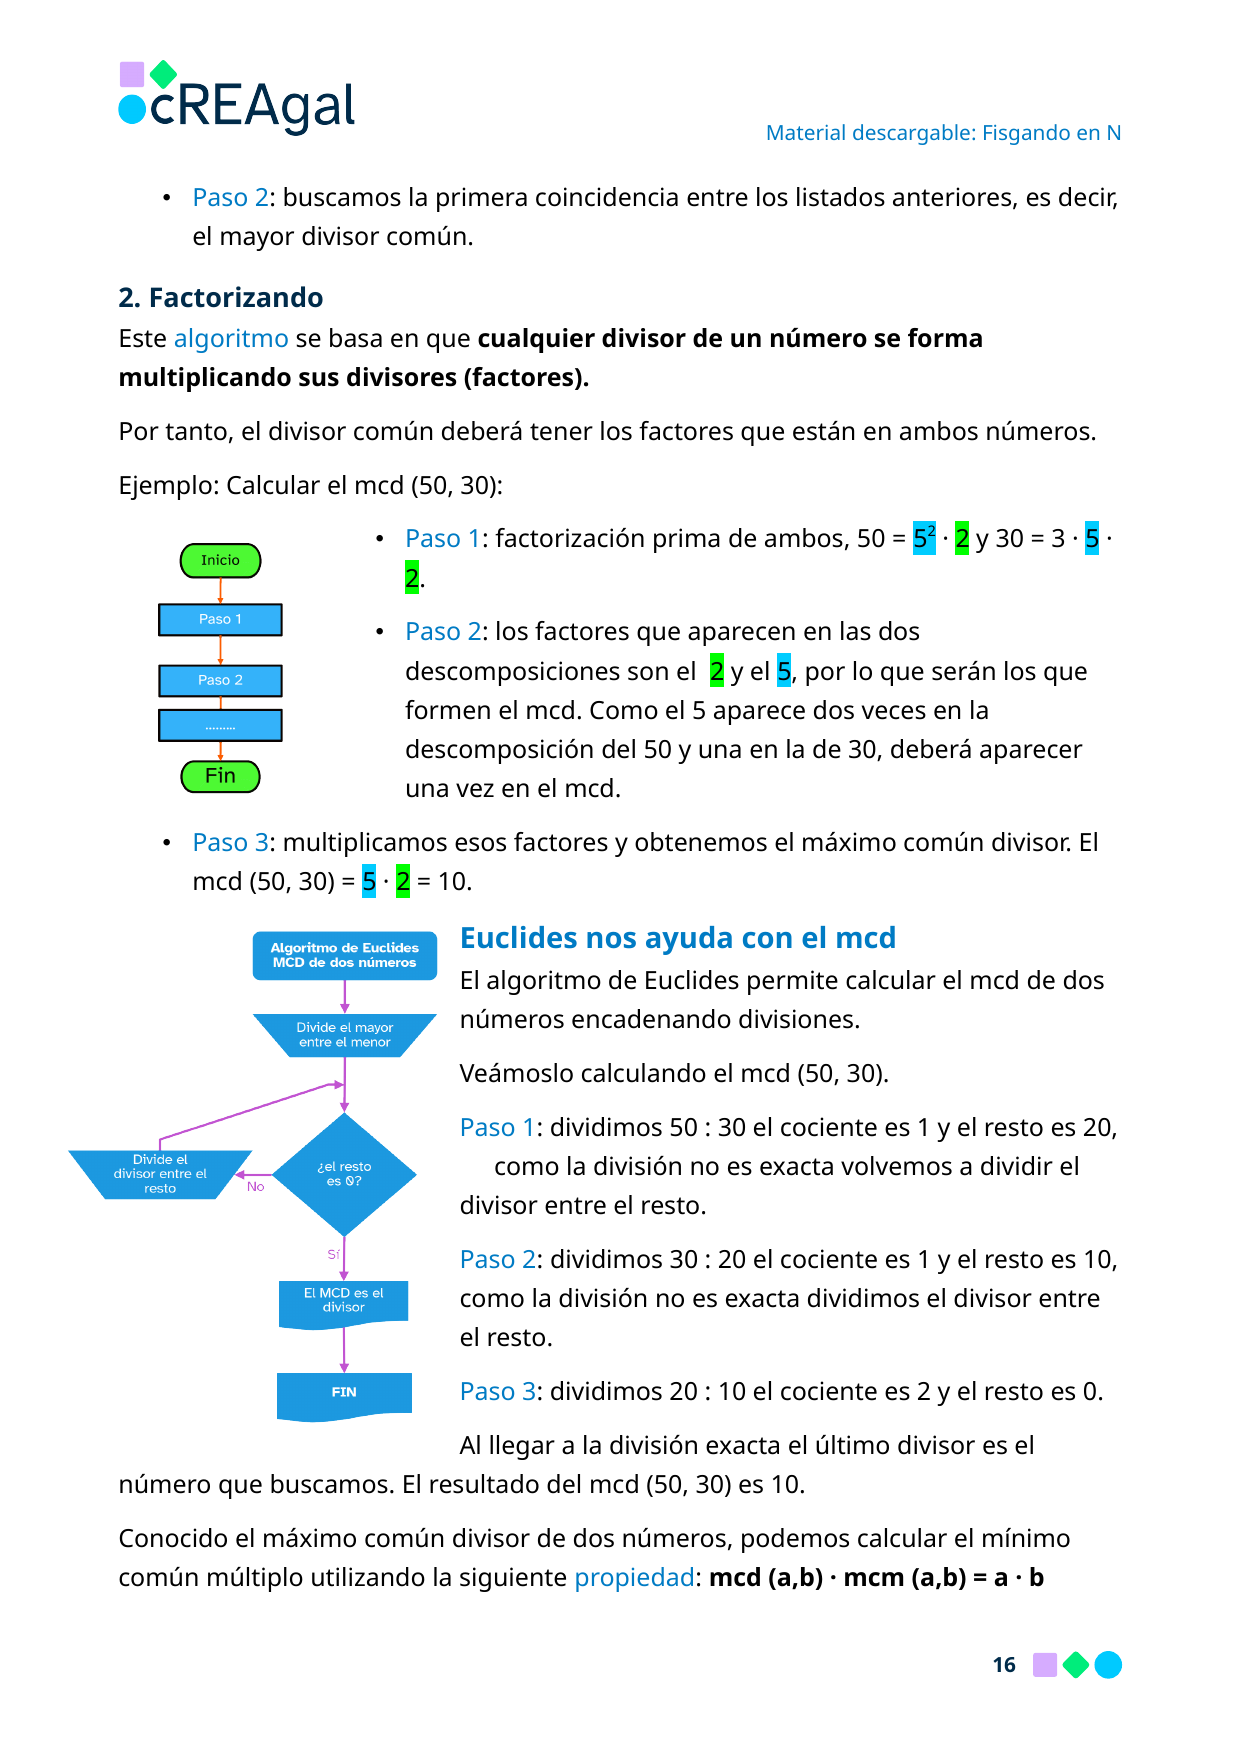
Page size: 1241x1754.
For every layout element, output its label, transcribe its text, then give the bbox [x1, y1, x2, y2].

subtitle 2. Factorizando [118, 278, 1122, 315]
text Veámoslo calculando el mcd (50, 30). [448, 1056, 1122, 1090]
text El algoritmo de Euclides permite calcular el mcd de dos números encadenando divisiones. [448, 963, 1122, 1036]
picture [118, 60, 355, 136]
text Por tanto, el divisor común deberá tener los factores que están en ambos números. [118, 414, 1122, 448]
list Paso 2: buscamos la primera coincidencia entre los listados anteriores, es decir, el mayor divisor común. [162, 179, 1122, 252]
picture [62, 929, 448, 1427]
text Al llegar a la división exacta el último divisor es el número que buscamos. El resultado del mcd (50, 30) es 10. [118, 1428, 1122, 1501]
text Este algoritmo se basa en que cualquier divisor de un número se forma multiplicando sus divisores (factores). [118, 321, 1122, 394]
text Paso 3: dividimos 20 : 10 el cociente es 2 y el resto es 0. [448, 1374, 1122, 1408]
list Paso 2: los factores que aparecen en las dos descomposiciones son el 2 y el 5, por lo que serán los que formen el mcd. Como el 5 aparece dos veces en la descomposición del 50 y una en la de 30, deberá aparecer una vez en el mcd. [162, 614, 1122, 805]
list Paso 1: factorización prima de ambos, 50 = 52 · 2 y 30 = 3 · 5 · 2. [162, 521, 1122, 594]
text Paso 1: dividimos 50 : 30 el cociente es 1 y el resto es 20, como la división no es exacta volvemos a dividir el divisor entre el resto. [448, 1110, 1122, 1222]
text Ejemplo: Calcular el mcd (50, 30): [118, 467, 1122, 501]
text Paso 2: dividimos 30 : 20 el cociente es 1 y el resto es 10, como la división no es exacta dividimos el divisor entre el resto. [448, 1242, 1122, 1354]
text Conocido el máximo común divisor de dos números, podemos calcular el mínimo común múltiplo utilizando la siguiente propiedad: mcd (a,b) · mcm (a,b) = a · b [118, 1521, 1122, 1594]
subtitle Euclides nos ayuda con el mcd [118, 917, 1122, 957]
list Paso 3: multiplicamos esos factores y obtenemos el máximo común divisor. El mcd (50, 30) = 5 · 2 = 10. [162, 824, 1122, 898]
picture [116, 541, 320, 797]
